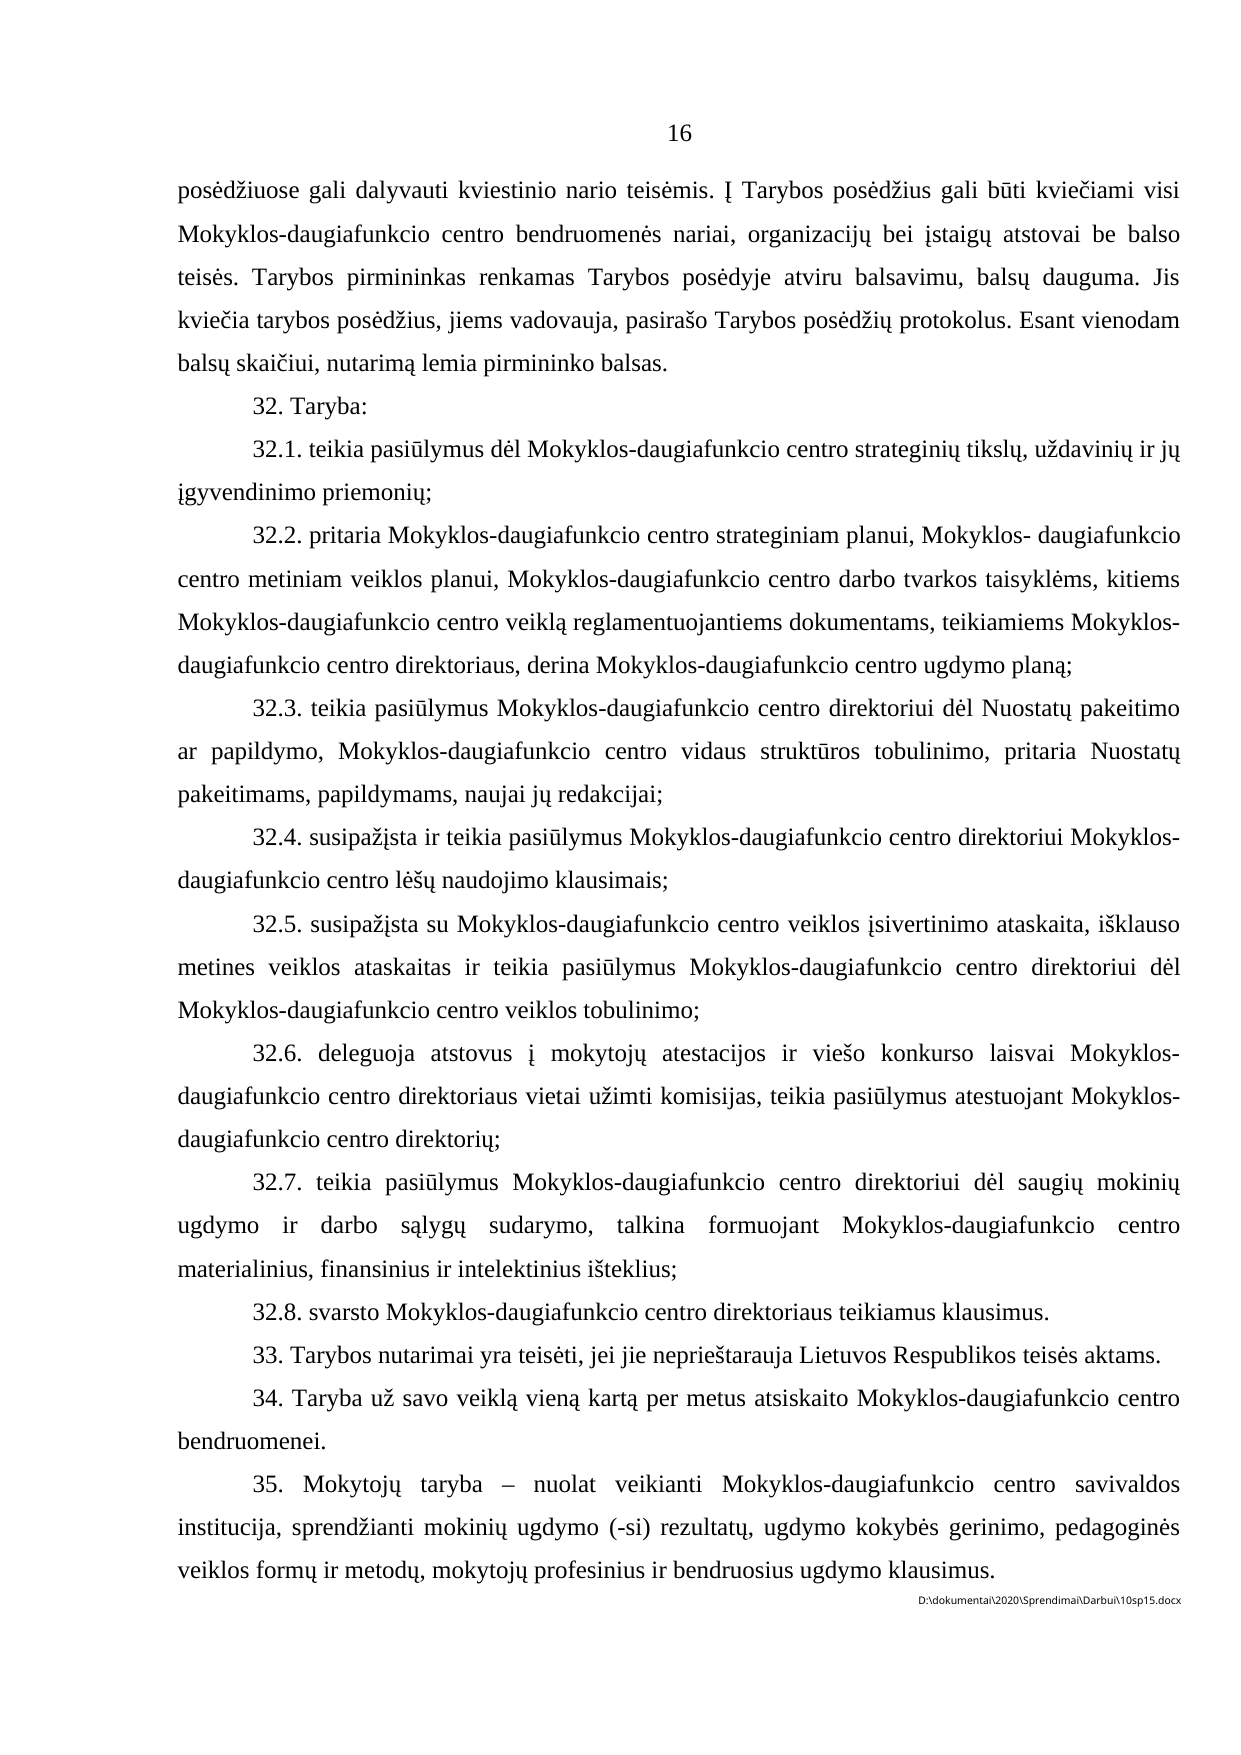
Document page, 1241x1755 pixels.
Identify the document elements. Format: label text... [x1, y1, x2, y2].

text 35. Mokytojų taryba – nuolat veikianti Mokyklos-daugiafunkcio centro savivaldos institucija, sprendžianti mokinių ugdymo (-si) rezultatų, ugdymo kokybės gerinimo, pedagoginės veiklos formų ir metodų, mokytojų profesinius ir bendruosius ugdymo klausimus. [177, 1469, 1181, 1584]
text 32.2. pritaria Mokyklos-daugiafunkcio centro strateginiam planui, Mokyklos- daugiafunkcio centro metiniam veiklos planui, Mokyklos-daugiafunkcio centro darbo tvarkos taisyklėms, kitiems Mokyklos-daugiafunkcio centro veiklą reglamentuojantiems dokumentams, teikiamiems Mokyklos-daugiafunkcio centro direktoriaus, derina Mokyklos-daugiafunkcio centro ugdymo planą; [177, 521, 1181, 679]
text 32.6. deleguoja atstovus į mokytojų atestacijos ir viešo konkurso laisvai Mokyklos-daugiafunkcio centro direktoriaus vietai užimti komisijas, teikia pasiūlymus atestuojant Mokyklos-daugiafunkcio centro direktorių; [177, 1038, 1181, 1153]
text 32.3. teikia pasiūlymus Mokyklos-daugiafunkcio centro direktoriui dėl Nuostatų pakeitimo ar papildymo, Mokyklos-daugiafunkcio centro vidaus struktūros tobulinimo, pritaria Nuostatų pakeitimams, papildymams, naujai jų redakcijai; [177, 693, 1181, 808]
text posėdžiuose gali dalyvauti kviestinio nario teisėmis. Į Tarybos posėdžius gali būti kviečiami visi Mokyklos-daugiafunkcio centro bendruomenės nariai, organizacijų bei įstaigų atstovai be balso teisės. Tarybos pirmininkas renkamas Tarybos posėdyje atviru balsavimu, balsų dauguma. Jis kviečia tarybos posėdžius, jiems vadovauja, pasirašo Tarybos posėdžių protokolus. Esant vienodam balsų skaičiui, nutarimą lemia pirmininko balsas. [177, 176, 1181, 377]
text 32.4. susipažįsta ir teikia pasiūlymus Mokyklos-daugiafunkcio centro direktoriui Mokyklos-daugiafunkcio centro lėšų naudojimo klausimais; [177, 822, 1181, 894]
text 34. Taryba už savo veiklą vieną kartą per metus atsiskaito Mokyklos-daugiafunkcio centro bendruomenei. [177, 1383, 1181, 1455]
text 32.7. teikia pasiūlymus Mokyklos-daugiafunkcio centro direktoriui dėl saugių mokinių ugdymo ir darbo sąlygų sudarymo, talkina formuojant Mokyklos-daugiafunkcio centro materialinius, finansinius ir intelektinius išteklius; [177, 1167, 1181, 1282]
text 32. Taryba: [177, 391, 1181, 420]
text 33. Tarybos nutarimai yra teisėti, jei jie neprieštarauja Lietuvos Respublikos teisės aktams. [177, 1340, 1181, 1369]
text 32.1. teikia pasiūlymus dėl Mokyklos-daugiafunkcio centro strateginių tikslų, uždavinių ir jų įgyvendinimo priemonių; [177, 434, 1181, 506]
text 32.8. svarsto Mokyklos-daugiafunkcio centro direktoriaus teikiamus klausimus. [177, 1297, 1181, 1326]
text 32.5. susipažįsta su Mokyklos-daugiafunkcio centro veiklos įsivertinimo ataskaita, išklauso metines veiklos ataskaitas ir teikia pasiūlymus Mokyklos-daugiafunkcio centro direktoriui dėl Mokyklos-daugiafunkcio centro veiklos tobulinimo; [177, 909, 1181, 1024]
